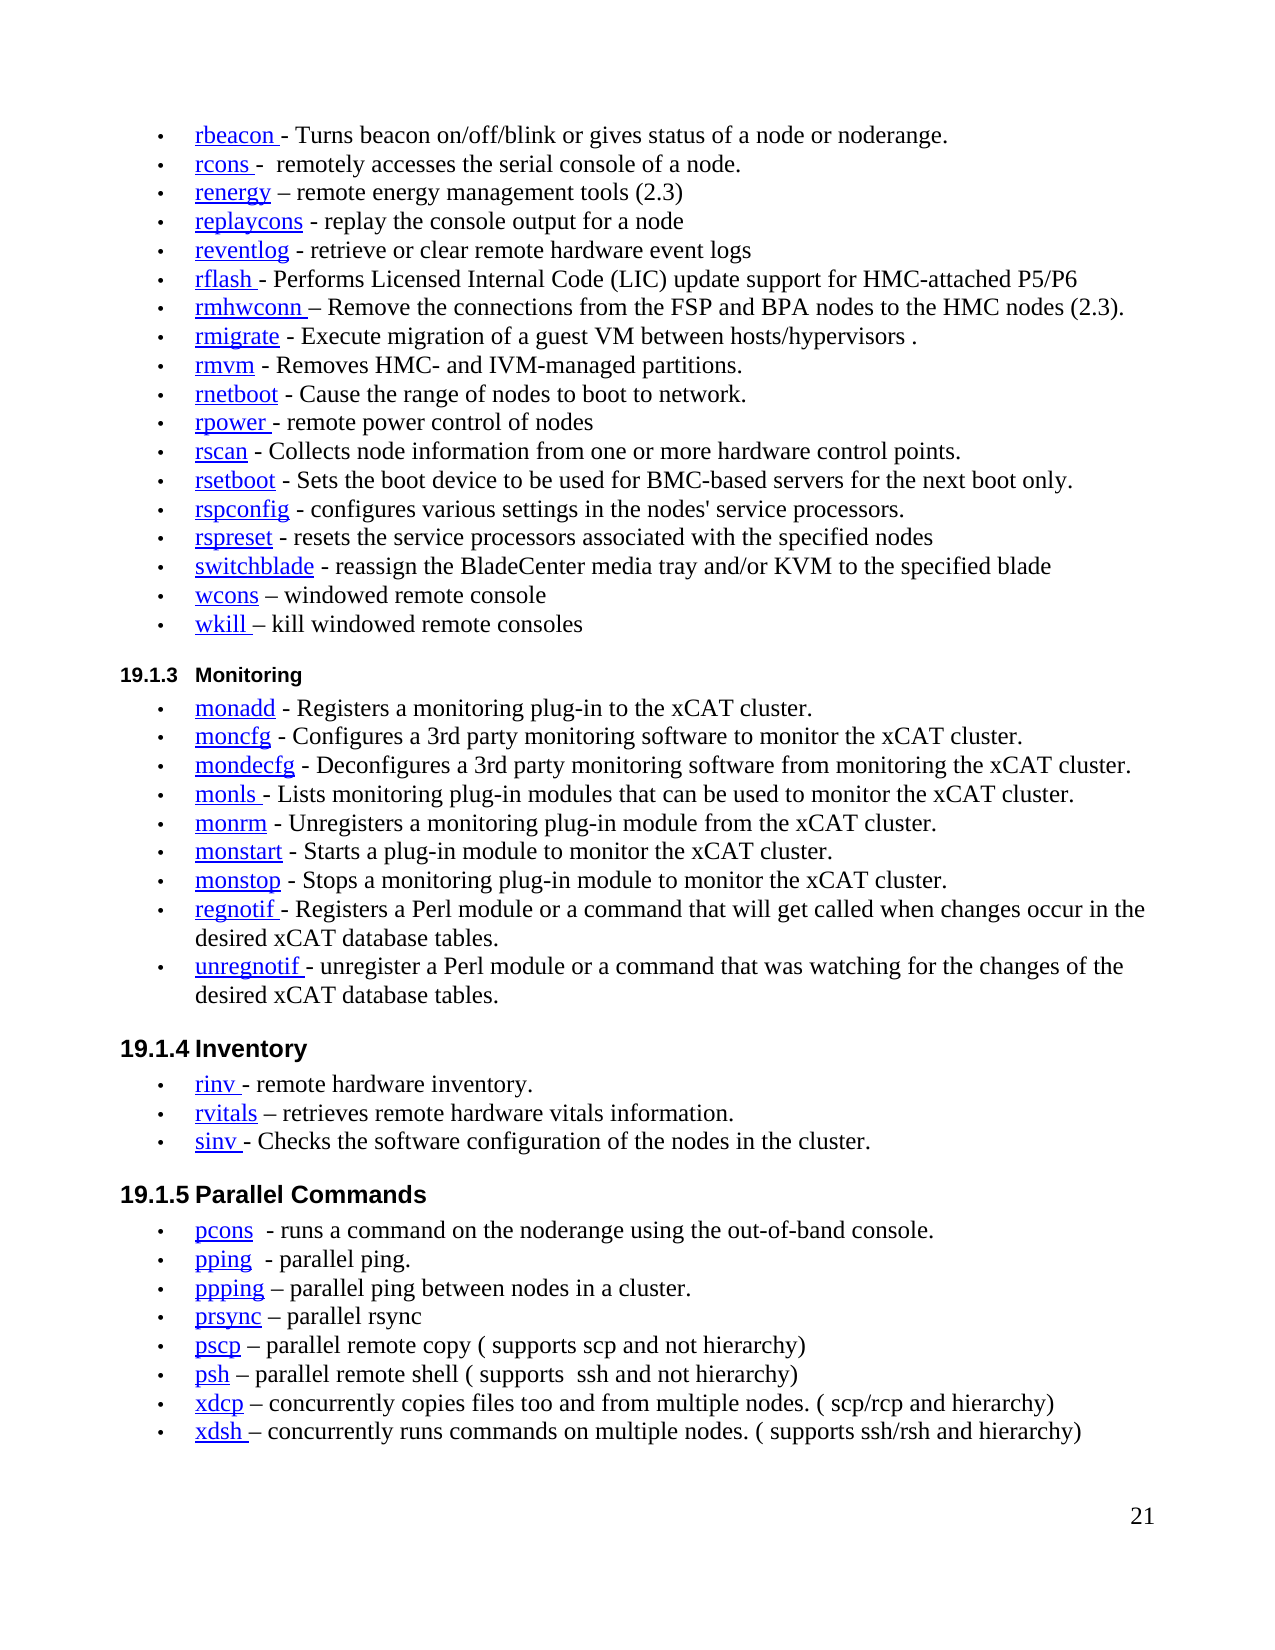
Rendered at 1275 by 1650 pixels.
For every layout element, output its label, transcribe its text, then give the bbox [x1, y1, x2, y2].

list rinv - remote hardware inventory. [157, 1069, 1155, 1098]
list prsync – parallel rsync [157, 1301, 1155, 1330]
list wkill – kill windowed remote consoles [157, 609, 1155, 637]
list rmhwconn – Remove the connections from the FSP and BPA nodes to the HMC nodes (2.3). [157, 292, 1155, 321]
subtitle Monitoring [120, 662, 1155, 686]
list pscp – parallel remote copy ( supports scp and not hierarchy) [157, 1330, 1155, 1359]
subtitle Parallel Commands [120, 1180, 1155, 1209]
list monrm - Unregisters a monitoring plug-in module from the xCAT cluster. [157, 808, 1155, 836]
list rscan - Collects node information from one or more hardware control points. [157, 436, 1155, 465]
list switchblade - reassign the BladeCenter media tray and/or KVM to the specified blade [157, 551, 1155, 580]
list monstop - Stops a monitoring plug-in module to monitor the xCAT cluster. [157, 865, 1155, 894]
list xdsh – concurrently runs commands on multiple nodes. ( supports ssh/rsh and hierarchy) [157, 1416, 1155, 1445]
list rpower - remote power control of nodes [157, 407, 1155, 436]
subtitle Inventory [120, 1034, 1155, 1063]
list moncfg - Configures a 3rd party monitoring software to monitor the xCAT cluster. [157, 721, 1155, 750]
list mondecfg - Deconfigures a 3rd party monitoring software from monitoring the xCAT cluster. [157, 750, 1155, 779]
list rmigrate - Execute migration of a guest VM between hosts/hypervisors . [157, 321, 1155, 350]
list sinv - Checks the software configuration of the nodes in the cluster. [157, 1126, 1155, 1155]
list pcons - runs a command on the noderange using the out-of-band console. [157, 1215, 1155, 1244]
list rflash - Performs Licensed Internal Code (LIC) update support for HMC-attached P5/P6 [157, 264, 1155, 292]
list pping - parallel ping. [157, 1244, 1155, 1273]
list regnotif - Registers a Perl module or a command that will get called when changes occur in the desired xCAT database tables. [157, 894, 1155, 951]
list psh – parallel remote shell ( supports ssh and not hierarchy) [157, 1359, 1155, 1388]
list xdcp – concurrently copies files too and from multiple nodes. ( scp/rcp and hierarchy) [157, 1388, 1155, 1416]
list wcons – windowed remote console [157, 580, 1155, 609]
list renergy – remote energy management tools (2.3) [157, 177, 1155, 206]
list reventlog - retrieve or clear remote hardware event logs [157, 235, 1155, 264]
list replaycons - replay the console output for a node [157, 206, 1155, 235]
list rspconfig - configures various settings in the nodes' service processors. [157, 494, 1155, 522]
list rspreset - resets the service processors associated with the specified nodes [157, 522, 1155, 551]
list rmvm - Removes HMC- and IVM-managed partitions. [157, 350, 1155, 379]
list monls - Lists monitoring plug-in modules that can be used to monitor the xCAT cluster. [157, 779, 1155, 808]
list rbeacon - Turns beacon on/off/blink or gives status of a node or noderange. [157, 120, 1155, 149]
list unregnotif - unregister a Perl module or a command that was watching for the changes of the desired xCAT database tables. [157, 951, 1155, 1009]
list rvitals – retrieves remote hardware vitals information. [157, 1098, 1155, 1126]
list ppping – parallel ping between nodes in a cluster. [157, 1273, 1155, 1301]
list monadd - Registers a monitoring plug-in to the xCAT cluster. [157, 693, 1155, 721]
list rsetboot - Sets the boot device to be used for BMC-based servers for the next boot only. [157, 465, 1155, 494]
list rnetboot - Cause the range of nodes to boot to network. [157, 379, 1155, 407]
list monstart - Starts a plug-in module to monitor the xCAT cluster. [157, 836, 1155, 865]
list rcons - remotely accesses the serial console of a node. [157, 149, 1155, 177]
